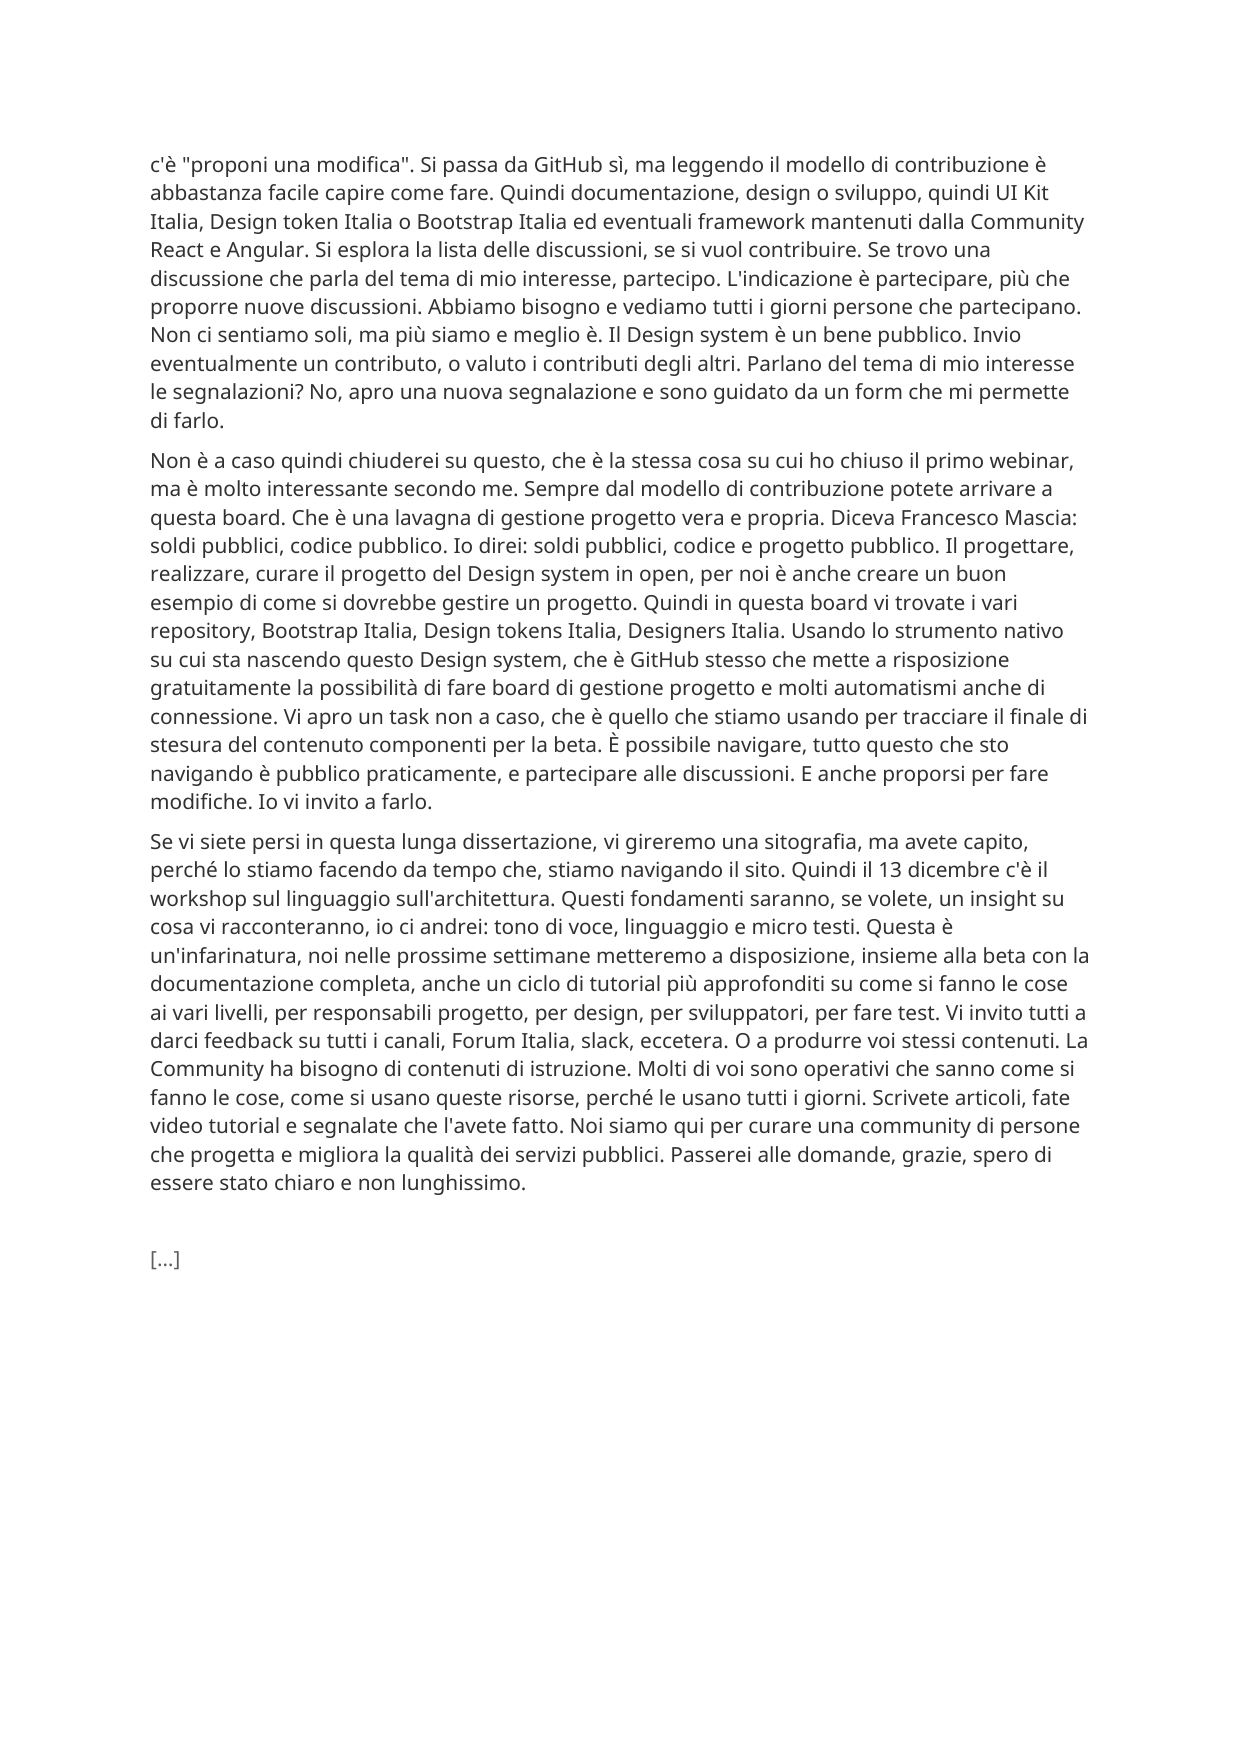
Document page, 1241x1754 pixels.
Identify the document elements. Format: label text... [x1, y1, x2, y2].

text Se vi siete persi in questa lunga dissertazione, vi gireremo una sitografia, ma avete capito, perché lo stiamo facendo da tempo che, stiamo navigando il sito. Quindi il 13 dicembre c'è il workshop sul linguaggio sull'architettura. Questi fondamenti saranno, se volete, un insight su cosa vi racconteranno, io ci andrei: tono di voce, linguaggio e micro testi. Questa è un'infarinatura, noi nelle prossime settimane metteremo a disposizione, insieme alla beta con la documentazione completa, anche un ciclo di tutorial più approfonditi su come si fanno le cose ai vari livelli, per responsabili progetto, per design, per sviluppatori, per fare test. Vi invito tutti a darci feedback su tutti i canali, Forum Italia, slack, eccetera. O a produrre voi stessi contenuti. La Community ha bisogno di contenuti di istruzione. Molti di voi sono operativi che sanno come si fanno le cose, come si usano queste risorse, perché le usano tutti i giorni. Scrivete articoli, fate video tutorial e segnalate che l'avete fatto. Noi siamo qui per curare una community di persone che progetta e migliora la qualità dei servizi pubblici. Passerei alle domande, grazie, spero di essere stato chiaro e non lunghissimo. [150, 827, 1090, 1197]
text Non è a caso quindi chiuderei su questo, che è la stessa cosa su cui ho chiuso il primo webinar, ma è molto interessante secondo me. Sempre dal modello di contribuzione potete arrivare a questa board. Che è una lavagna di gestione progetto vera e propria. Diceva Francesco Mascia: soldi pubblici, codice pubblico. Io direi: soldi pubblici, codice e progetto pubblico. Il progettare, realizzare, curare il progetto del Design system in open, per noi è anche creare un buon esempio di come si dovrebbe gestire un progetto. Quindi in questa board vi trovate i vari repository, Bootstrap Italia, Design tokens Italia, Designers Italia. Usando lo strumento nativo su cui sta nascendo questo Design system, che è GitHub stesso che mette a risposizione gratuitamente la possibilità di fare board di gestione progetto e molti automatismi anche di connessione. Vi apro un task non a caso, che è quello che stiamo usando per tracciare il finale di stesura del contenuto componenti per la beta. È possibile navigare, tutto questo che sto navigando è pubblico praticamente, e partecipare alle discussioni. E anche proporsi per fare modifiche. Io vi invito a farlo. [150, 446, 1090, 816]
text c'è "proponi una modifica". Si passa da GitHub sì, ma leggendo il modello di contribuzione è abbastanza facile capire come fare. Quindi documentazione, design o sviluppo, quindi UI Kit Italia, Design token Italia o Bootstrap Italia ed eventuali framework mantenuti dalla Community React e Angular. Si esplora la lista delle discussioni, se si vuol contribuire. Se trovo una discussione che parla del tema di mio interesse, partecipo. L'indicazione è partecipare, più che proporre nuove discussioni. Abbiamo bisogno e vediamo tutti i giorni persone che partecipano. Non ci sentiamo soli, ma più siamo e meglio è. Il Design system è un bene pubblico. Invio eventualmente un contributo, o valuto i contributi degli altri. Parlano del tema di mio interesse le segnalazioni? No, apro una nuova segnalazione e sono guidato da un form che mi permette di farlo. [150, 150, 1090, 434]
text […] [150, 1244, 1090, 1272]
